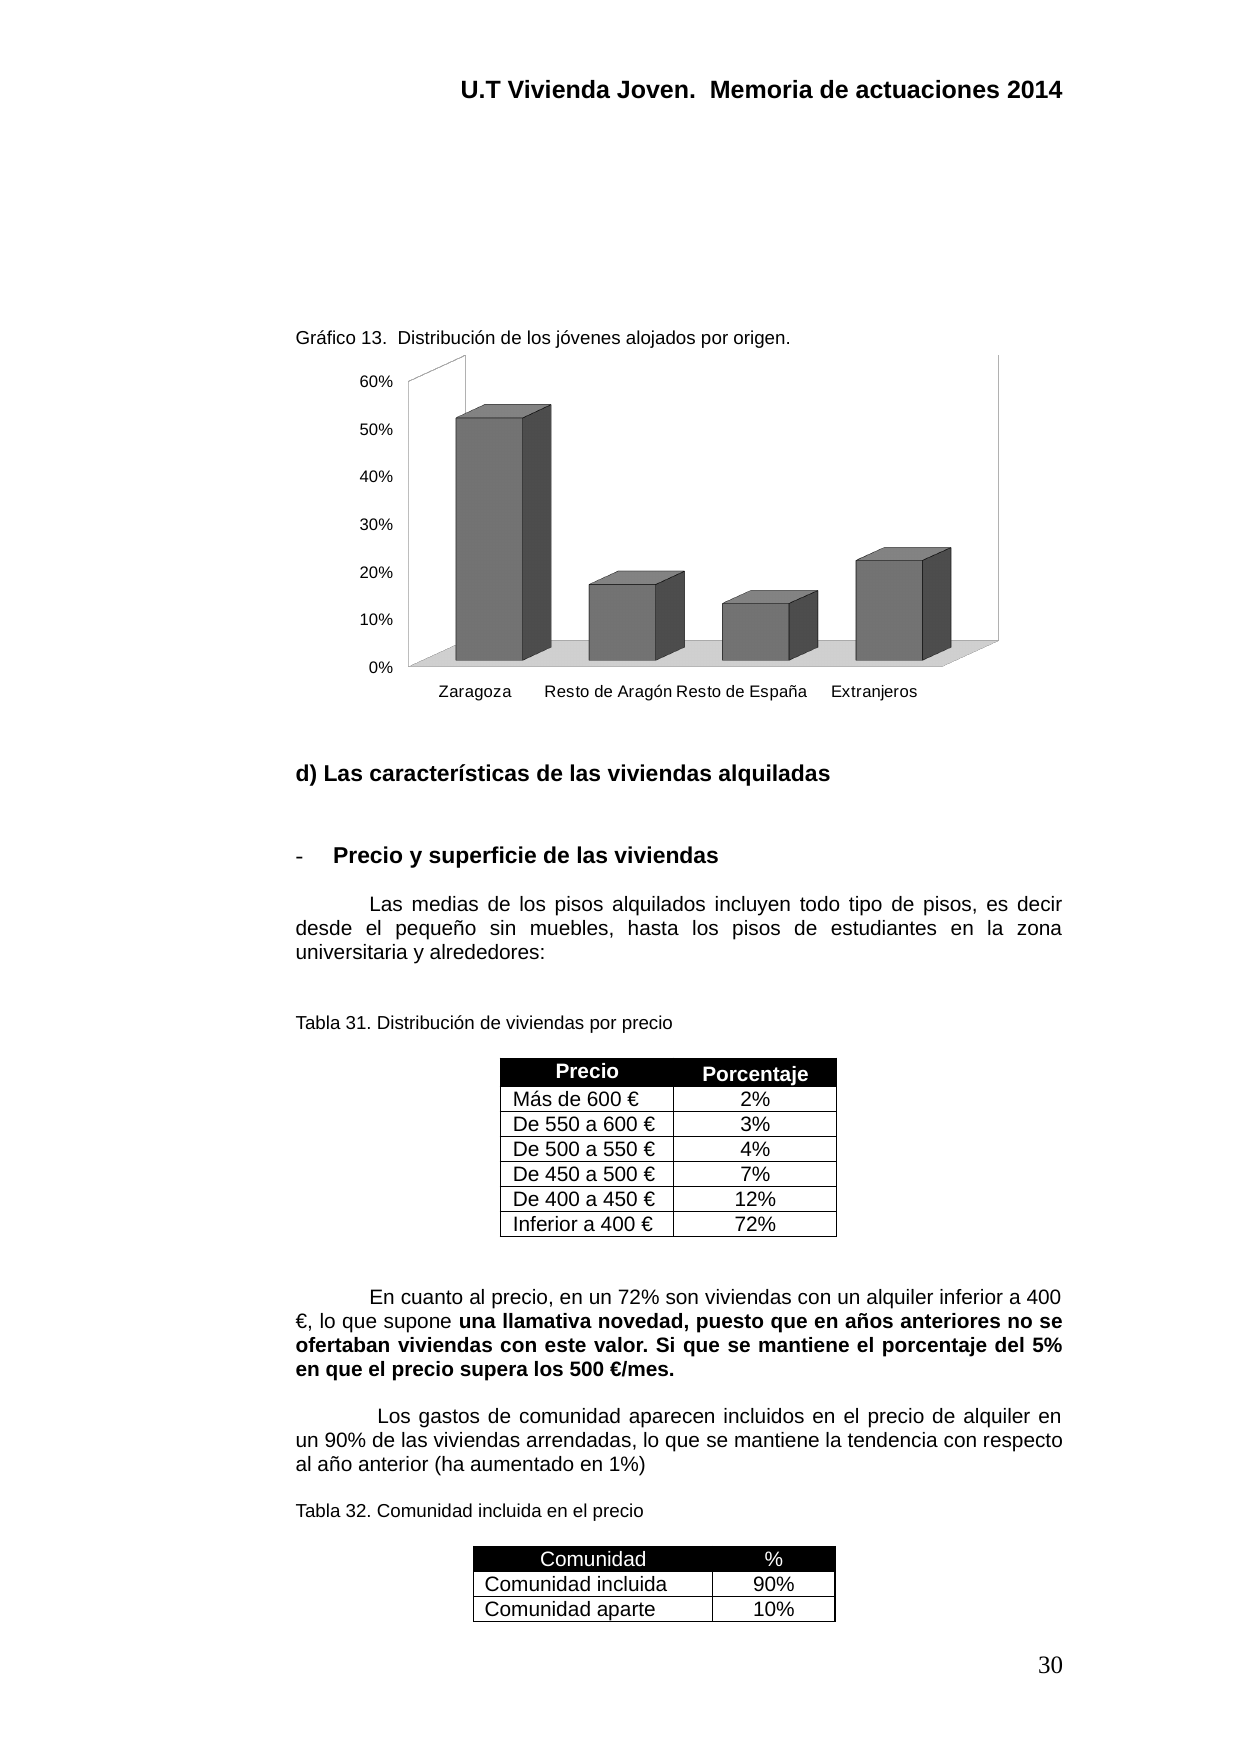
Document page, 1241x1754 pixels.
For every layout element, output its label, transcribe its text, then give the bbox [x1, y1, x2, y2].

table_cell De 550 a 600 € [501, 1112, 673, 1136]
table_cell De 400 a 450 € [501, 1187, 673, 1211]
table_cell Comunidad incluida [474, 1572, 712, 1596]
table_cell 10% [713, 1597, 834, 1621]
text Gráfico 13. Distribución de los jóvenes alojados por origen. [295, 327, 1063, 348]
table_header Porcentaje [674, 1060, 836, 1086]
text En cuanto al precio, en un 72% son viviendas con un alquiler inferior a 400 €, lo que supone una llamativa novedad, puesto que en años anteriores no se ofertaban viviendas con este valor. Si que se mantiene el porcentaje del 5% en que el precio supera los 500 €/mes. [295, 1284, 1063, 1380]
table_cell Comunidad aparte [474, 1597, 712, 1621]
table_cell 2% [674, 1087, 836, 1111]
text d) Las características de las viviendas alquiladas [295, 760, 1063, 787]
table_header Comunidad [474, 1547, 712, 1571]
list Precio y superficie de las viviendas [295, 842, 1063, 868]
table_cell Más de 600 € [501, 1087, 673, 1111]
table_cell 7% [674, 1162, 836, 1186]
table_cell 12% [674, 1187, 836, 1211]
table_cell 3% [674, 1112, 836, 1136]
table_cell 72% [674, 1212, 836, 1236]
table_cell 90% [713, 1572, 834, 1596]
table_cell Inferior a 400 € [501, 1212, 673, 1236]
text Las medias de los pisos alquilados incluyen todo tipo de pisos, es decir desde el pequeño sin muebles, hasta los pisos de estudiantes en la zona universitaria y alrededores: [295, 892, 1063, 964]
text Tabla 32. Comunidad incluida en el precio [295, 1500, 1063, 1522]
table_cell De 450 a 500 € [501, 1162, 673, 1186]
table_header Precio [501, 1059, 673, 1086]
table_cell 4% [674, 1137, 836, 1161]
text Tabla 31. Distribución de viviendas por precio [295, 1012, 1063, 1033]
table_header % [713, 1547, 834, 1571]
text Los gastos de comunidad aparecen incluidos en el precio de alquiler en un 90% de las viviendas arrendadas, lo que se mantiene la tendencia con respecto al año anterior (ha aumentado en 1%) [295, 1404, 1063, 1476]
table_cell De 500 a 550 € [501, 1137, 673, 1161]
